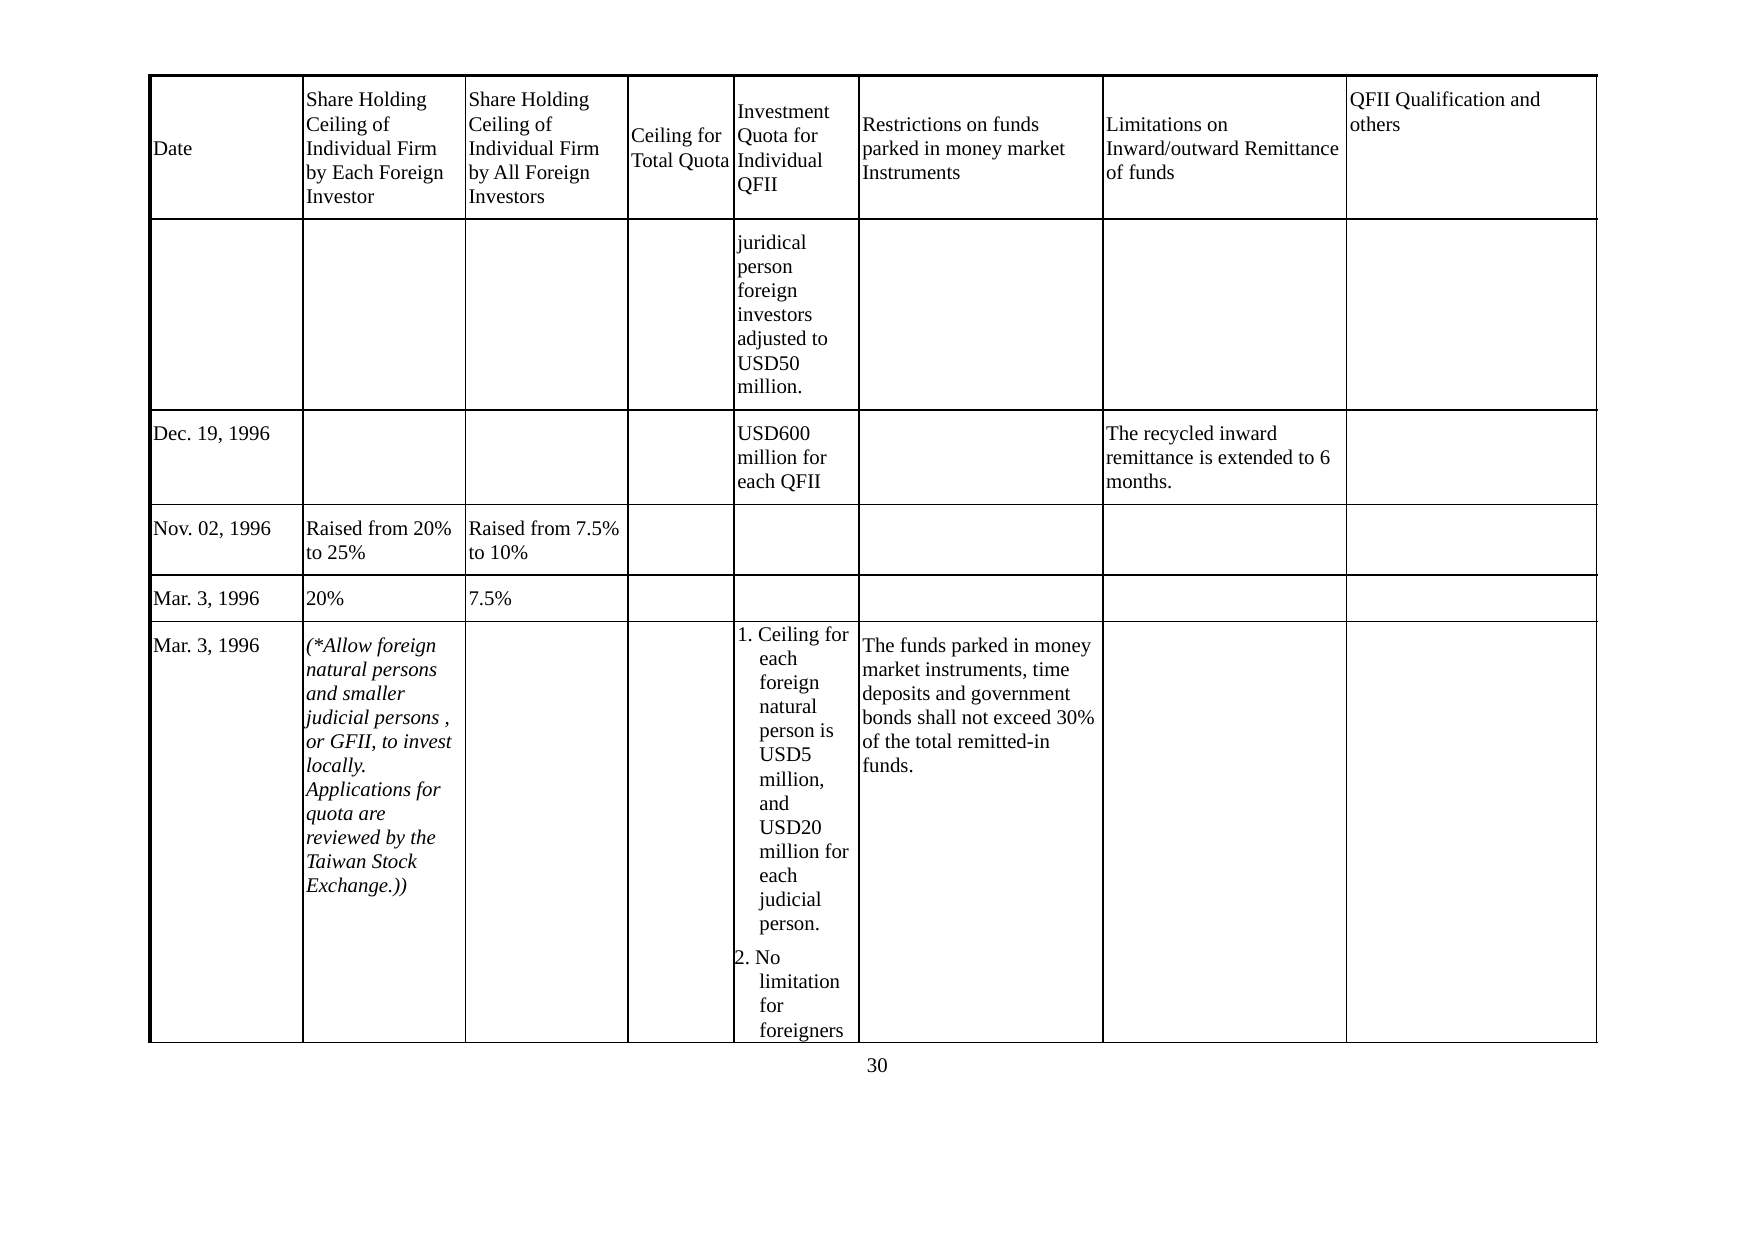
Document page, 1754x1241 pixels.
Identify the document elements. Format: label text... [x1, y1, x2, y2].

table_cell Mar. 3, 1996 [152, 576, 302, 621]
table_cell [152, 220, 302, 409]
table_cell [466, 220, 627, 409]
table_cell [1347, 220, 1596, 409]
table_cell [466, 411, 627, 503]
table_cell juridical person foreign investors adjusted to USD50 million. [735, 220, 858, 409]
table_cell Raised from 20% to 25% [304, 505, 465, 574]
table_cell The funds parked in money market instruments, time deposits and government bonds shall not exceed 30% of the total remitted-in funds. [860, 622, 1102, 1042]
table_cell USD600 million for each QFII [735, 411, 858, 503]
table_cell [629, 505, 733, 574]
table_cell 7.5% [466, 576, 627, 621]
table_cell 20% [304, 576, 465, 621]
table_header Investment Quota for Individual QFII [735, 77, 858, 218]
table_cell [1347, 411, 1596, 503]
table_cell Mar. 3, 1996 [152, 622, 302, 1042]
table_header Restrictions on funds parked in money market Instruments [860, 77, 1102, 218]
table_cell [860, 505, 1102, 574]
table_cell [1104, 220, 1346, 409]
table_cell [735, 576, 858, 621]
table_cell [860, 220, 1102, 409]
table_cell [629, 622, 733, 1042]
table_cell [1347, 622, 1596, 1042]
table_cell [629, 576, 733, 621]
table_cell [1347, 505, 1596, 574]
table_cell [466, 622, 627, 1042]
table_cell [304, 411, 465, 503]
table_header Share Holding Ceiling of Individual Firm by All Foreign Investors [466, 77, 627, 218]
table_cell [629, 411, 733, 503]
table_cell (*Allow foreign natural persons and smaller judicial persons , or GFII, to invest locally. Applications for quota are reviewed by the Taiwan Stock Exchange.)) [304, 622, 465, 1042]
table_cell [735, 505, 858, 574]
table_cell 1. Ceiling for each foreign natural person is USD5 million, and USD20 million for each judicial person. 2. No limitation for foreigners [735, 622, 858, 1042]
table_cell [1104, 505, 1346, 574]
table_cell [1104, 622, 1346, 1042]
table_cell [304, 220, 465, 409]
table_cell [1347, 576, 1596, 621]
table_header QFII Qualification and others [1347, 77, 1596, 218]
table_cell [629, 220, 733, 409]
table_cell [1104, 576, 1346, 621]
table_cell Raised from 7.5% to 10% [466, 505, 627, 574]
table_header Share Holding Ceiling of Individual Firm by Each Foreign Investor [304, 77, 465, 218]
table_cell [860, 576, 1102, 621]
table_cell Nov. 02, 1996 [152, 505, 302, 574]
table_header Limitations on Inward/outward Remittance of funds [1104, 77, 1346, 218]
table_cell The recycled inward remittance is extended to 6 months. [1104, 411, 1346, 503]
table_header Ceiling for Total Quota [629, 77, 733, 218]
table_cell Dec. 19, 1996 [152, 411, 302, 503]
table_cell [860, 411, 1102, 503]
table_header Date [152, 77, 302, 218]
